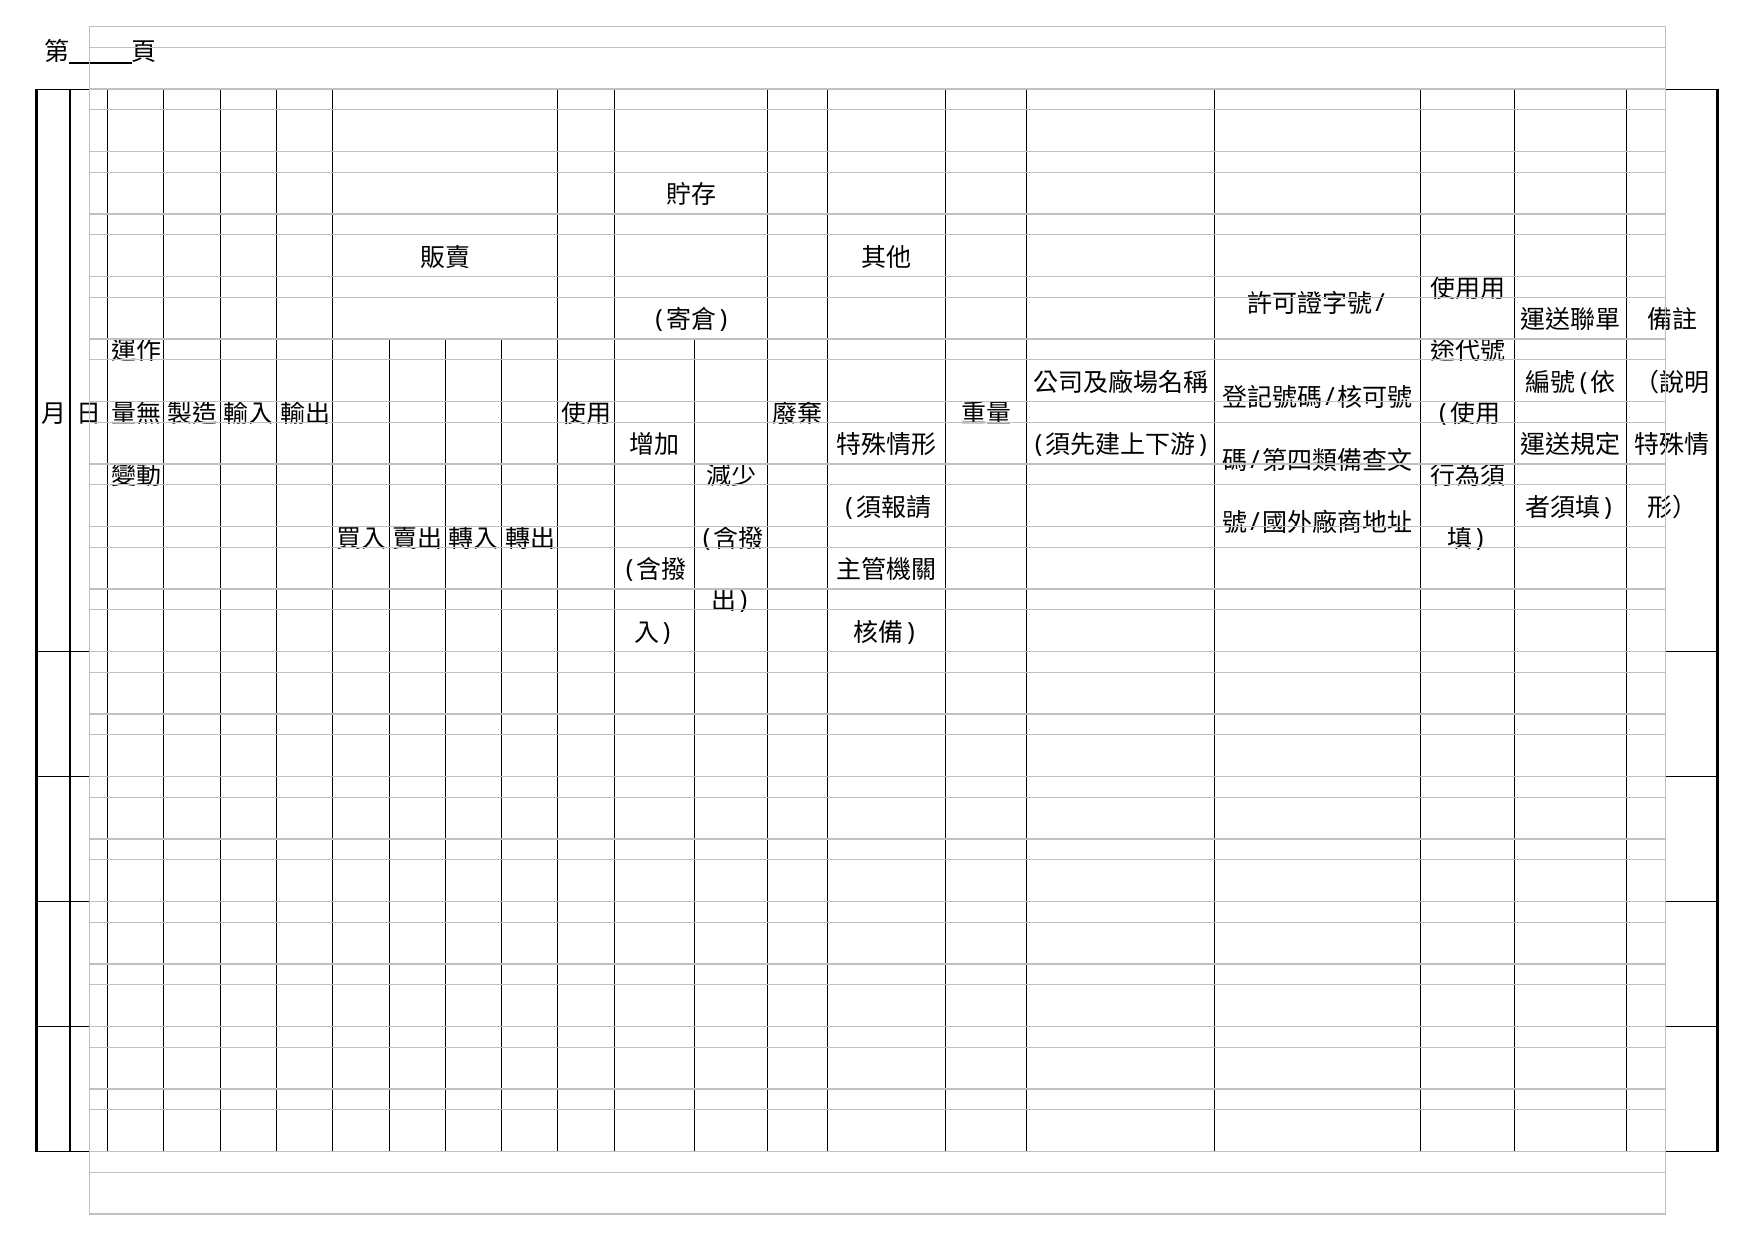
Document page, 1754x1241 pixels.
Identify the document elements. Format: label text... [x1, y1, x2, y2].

table_cell [1215, 673, 1420, 713]
table_header 備註（說明特殊情形） [1627, 277, 1665, 297]
table_cell [695, 652, 767, 672]
table_header 備註（說明特殊情形） [1627, 590, 1665, 609]
table_cell [615, 1048, 694, 1088]
table_header 使用用途代號(使用行為須填) [1421, 277, 1436, 297]
table_header 廢棄 [768, 215, 827, 234]
table_cell [333, 1090, 389, 1109]
table_header 輸出 [277, 235, 332, 276]
table_cell [1027, 777, 1214, 797]
table_cell [1421, 777, 1514, 797]
table_header 備註（說明特殊情形） [1627, 215, 1665, 234]
table_cell 主管機關 [828, 548, 945, 588]
table_cell 減少(含撥出) [695, 590, 722, 609]
table_cell [108, 902, 163, 922]
table_cell 賣出 [390, 360, 445, 401]
table_cell [90, 735, 107, 776]
table_header 重量 [946, 402, 972, 422]
table_header [828, 152, 945, 172]
table_header 運作量無變動 [108, 152, 163, 172]
table_header [1027, 527, 1214, 547]
table_cell [615, 840, 694, 859]
table_header [1515, 110, 1626, 151]
table_header 使用 [558, 110, 614, 151]
table_header 許可證字號/ 登記號碼/核可號碼/第四類備查文號/國外廠商地址 [1215, 340, 1420, 359]
table_cell [768, 985, 827, 1026]
table_header 日 [82, 413, 89, 420]
table_cell [502, 777, 557, 797]
table_cell [446, 798, 501, 838]
table_cell [1027, 923, 1214, 963]
table_cell [1027, 1110, 1214, 1151]
table_cell [502, 902, 557, 922]
table_header 輸入 [221, 90, 276, 109]
table_header 運作量無變動 [108, 90, 163, 109]
table_cell [38, 652, 69, 776]
table_header 輸入 [221, 548, 276, 588]
table_header 備註（說明特殊情形） [1627, 423, 1665, 463]
table_header 廢棄 [768, 423, 827, 463]
table_header 使用 [576, 402, 614, 422]
table_cell [108, 673, 163, 713]
table_cell [333, 465, 389, 484]
table_cell 減少(含撥出) [695, 402, 767, 422]
table_cell [558, 1110, 614, 1151]
table_header 製造 [164, 423, 220, 463]
table_cell [1627, 1027, 1665, 1047]
table_cell [828, 798, 945, 838]
table_header 重量 [946, 423, 1026, 463]
table_cell [1515, 673, 1626, 713]
table_cell [277, 1048, 332, 1088]
table_cell [333, 1027, 389, 1047]
table_cell [390, 1048, 445, 1088]
table_cell [828, 777, 945, 797]
table_cell [1421, 652, 1514, 672]
table_header 許可證字號/ 登記號碼/核可號碼/第四類備查文號/國外廠商地址 [1215, 215, 1420, 234]
table_cell [1666, 902, 1716, 1026]
table_header 廢棄 [768, 152, 827, 172]
table_cell [108, 798, 163, 838]
table_header [828, 90, 945, 109]
table_cell [558, 860, 614, 901]
table_cell [946, 1027, 1026, 1047]
table_cell [390, 1110, 445, 1151]
table_cell [946, 735, 1026, 776]
table_cell [164, 1090, 220, 1109]
table_header 重量 [946, 277, 1026, 297]
table_cell [615, 590, 694, 609]
table_header [1027, 402, 1214, 422]
table_header 使用用途代號(使用行為須填) [1445, 277, 1514, 297]
table_cell [277, 1110, 332, 1151]
table_header 製造 [164, 298, 220, 338]
table_header 使用 [558, 610, 614, 651]
table_header 使用用途代號(使用行為須填) [1421, 402, 1456, 422]
table_cell [390, 902, 445, 922]
table_cell [1215, 923, 1420, 963]
table_cell [768, 652, 827, 672]
table_header 使用 [558, 298, 614, 338]
table_header 輸入 [221, 360, 276, 401]
table_header [1515, 173, 1626, 213]
table_header 運作量無變動 [108, 360, 163, 401]
table_header 使用 [558, 548, 614, 588]
table_cell [615, 923, 694, 963]
table_cell [1627, 673, 1665, 713]
table_cell [558, 1090, 614, 1109]
table_header 廢棄 [768, 360, 827, 401]
table_header 輸出 [277, 277, 332, 297]
table_cell [108, 1090, 163, 1109]
table_cell [446, 652, 501, 672]
table_header 備註（說明特殊情形） [1627, 360, 1665, 401]
table_cell 減少(含撥出) [695, 485, 767, 526]
table_header 製造 [164, 215, 220, 234]
table_header 日 [90, 110, 107, 151]
table_cell 減少(含撥出) [743, 590, 767, 609]
table_header 重量 [946, 590, 1026, 609]
table_cell [1421, 715, 1514, 734]
table_header [1027, 485, 1214, 526]
table_cell [1421, 1048, 1514, 1088]
table_cell [615, 652, 694, 672]
table_cell [1215, 1048, 1420, 1088]
table_header [1027, 610, 1214, 651]
table_cell [946, 1048, 1026, 1088]
table_header 運作量無變動 [108, 110, 163, 151]
table_header 輸入 [254, 410, 267, 422]
table_header 使用用途代號(使用行為須填) [1421, 527, 1460, 547]
table_header 重量 [946, 527, 1026, 547]
table_cell [108, 965, 163, 984]
table_cell [1027, 652, 1214, 672]
table_header 使用 [558, 173, 614, 213]
table_cell [446, 735, 501, 776]
table_cell [946, 965, 1026, 984]
table_cell [1215, 1027, 1420, 1047]
table_cell [90, 923, 107, 963]
table_cell [277, 798, 332, 838]
table_cell [1515, 923, 1626, 963]
table_header 使用 [558, 215, 614, 234]
table_header [615, 277, 767, 297]
table_cell [1421, 735, 1514, 776]
table_cell [446, 902, 501, 922]
table_header 使用用途代號(使用行為須填) [1421, 90, 1514, 109]
table_header 使用 [558, 277, 614, 297]
table_header [1027, 235, 1214, 276]
table_header 重量 [946, 215, 1026, 234]
table_cell [390, 777, 445, 797]
table_cell [333, 985, 389, 1026]
table_cell [1027, 902, 1214, 922]
table_header 日 [90, 610, 107, 651]
table_cell [71, 777, 89, 901]
table_cell [1627, 1048, 1665, 1088]
table_header 廢棄 [768, 298, 827, 338]
table_header 備註（說明特殊情形） [1627, 152, 1665, 172]
table_header 廢棄 [768, 90, 827, 109]
table_cell 轉入 [446, 527, 453, 547]
table_cell [768, 965, 827, 984]
table_cell [558, 652, 614, 672]
table_cell 轉入 [446, 485, 501, 526]
table_header 重量 [946, 235, 1026, 276]
table_cell [221, 860, 276, 901]
table_cell [390, 923, 445, 963]
table_header 使用 [558, 90, 614, 109]
table_header 廢棄 [775, 412, 783, 422]
table_header 許可證字號/ 登記號碼/核可號碼/第四類備查文號/國外廠商地址 [1215, 465, 1420, 484]
table_cell [446, 860, 501, 901]
table_cell [277, 840, 332, 859]
table_cell [333, 485, 389, 526]
table_cell [164, 1027, 220, 1047]
table_header [1027, 110, 1214, 151]
table_cell [828, 1048, 945, 1088]
table_cell [446, 840, 501, 859]
table_cell [108, 715, 163, 734]
table_cell [38, 1027, 69, 1151]
table_cell [221, 798, 276, 838]
table_header [333, 152, 557, 172]
table_cell 減少(含撥出) [725, 465, 767, 484]
table_cell [1666, 652, 1716, 776]
table_header 製造 [164, 173, 220, 213]
table_header 輸入 [221, 215, 276, 234]
table_header 重量 [946, 110, 1026, 151]
table_header [333, 90, 557, 109]
table_cell (須報請 [828, 485, 945, 526]
table_cell [946, 860, 1026, 901]
table_cell [558, 1027, 614, 1047]
table_header [1515, 610, 1626, 651]
table_cell [828, 985, 945, 1026]
table_cell [1627, 902, 1665, 922]
table_cell [277, 860, 332, 901]
table_cell [828, 673, 945, 713]
table_cell [558, 735, 614, 776]
table_cell [390, 1090, 445, 1109]
table_cell 轉入 [479, 535, 492, 547]
table_header 許可證字號/ 登記號碼/核可號碼/第四類備查文號/國外廠商地址 [1215, 485, 1420, 526]
table_cell [828, 652, 945, 672]
table_cell [695, 673, 767, 713]
table_header 運作量無變動 [108, 610, 163, 651]
table_cell [446, 1027, 501, 1047]
table_cell [695, 923, 767, 963]
table_cell [446, 1110, 501, 1151]
table_cell [615, 902, 694, 922]
table_header 重量 [946, 360, 1026, 401]
table_cell [615, 777, 694, 797]
table_cell [828, 1090, 945, 1109]
table_cell [615, 1027, 694, 1047]
table_header 輸出 [277, 610, 332, 651]
table_cell [768, 1110, 827, 1151]
table_header [1027, 590, 1214, 609]
table_header 輸出 [277, 215, 332, 234]
table_cell 特殊情形 [828, 423, 945, 463]
table_cell [108, 1048, 163, 1088]
table_cell [333, 590, 389, 609]
table_header 備註（說明特殊情形） [1627, 173, 1665, 213]
table_header [828, 277, 945, 297]
table_cell [1515, 652, 1626, 672]
table_cell [828, 965, 945, 984]
table_header 輸出 [287, 402, 316, 422]
table_header 其他 [828, 235, 945, 276]
table_header 使用用途代號(使用行為須填) [1421, 340, 1443, 359]
table_header [333, 110, 557, 151]
table_cell [333, 902, 389, 922]
table_header [1515, 215, 1626, 234]
table_cell [1515, 1090, 1626, 1109]
table_header 輸出 [277, 152, 332, 172]
table_header [1515, 527, 1626, 547]
table_cell [1515, 715, 1626, 734]
table_header 輸出 [277, 360, 332, 401]
table_header [1027, 465, 1214, 484]
table_cell [1215, 860, 1420, 901]
table_cell [946, 902, 1026, 922]
table_cell [1027, 1090, 1214, 1109]
table_header 輸入 [221, 590, 276, 609]
table_header 輸入 [221, 465, 276, 484]
table_cell [108, 985, 163, 1026]
table_header [1515, 402, 1626, 422]
table_cell [390, 860, 445, 901]
table_header 輸出 [277, 485, 332, 526]
table_cell [502, 798, 557, 838]
table_cell [558, 673, 614, 713]
table_cell [277, 923, 332, 963]
table_header 輸入 [221, 340, 276, 359]
table_header [333, 298, 557, 338]
table_header 廢棄 [768, 465, 827, 484]
table_cell [333, 1110, 389, 1151]
table_header 使用 [590, 416, 598, 422]
table_header 輸入 [221, 173, 276, 213]
table_header 使用用途代號(使用行為須填) [1434, 340, 1462, 359]
table_header 備註（說明特殊情形） [1627, 298, 1665, 338]
table_cell [90, 860, 107, 901]
table_cell [768, 777, 827, 797]
table_cell [695, 965, 767, 984]
table_header 公司及廠場名稱 [1027, 360, 1214, 401]
table_header 輸入 [221, 402, 228, 422]
table_cell [558, 840, 614, 859]
table_header 日 [90, 340, 107, 359]
table_cell [390, 735, 445, 776]
table_header 重量 [946, 152, 1026, 172]
table_cell [1421, 860, 1514, 901]
table_cell 入) [615, 610, 694, 651]
table_header 製造 [196, 402, 220, 422]
table_cell 增加 [615, 423, 694, 463]
table_cell [277, 673, 332, 713]
table_header 廢棄 [768, 402, 784, 422]
table_cell [946, 673, 1026, 713]
table_header 使用用途代號(使用行為須填) [1491, 340, 1514, 359]
table_header 輸出 [277, 590, 332, 609]
table_header 日 [90, 527, 107, 547]
table_cell [615, 673, 694, 713]
table_cell [1027, 860, 1214, 901]
table_header 輸出 [277, 548, 332, 588]
table_cell [446, 923, 501, 963]
table_cell [502, 1027, 557, 1047]
table_cell [333, 360, 389, 401]
table_cell [1215, 985, 1420, 1026]
table_header 使用用途代號(使用行為須填) [1421, 235, 1514, 276]
table_cell [90, 985, 107, 1026]
table_header 運作量無變動 [108, 235, 163, 276]
table_header 使用 [567, 402, 576, 422]
table_cell [502, 840, 557, 859]
table_cell [277, 715, 332, 734]
table_header 製造 [164, 610, 220, 651]
table_cell [768, 840, 827, 859]
table_header 輸出 [277, 340, 332, 359]
table_header 廢棄 [776, 405, 790, 422]
table_header 重量 [946, 298, 1026, 338]
table_cell 減少(含撥出) [695, 548, 767, 588]
table_header 運作量無變動 [108, 590, 163, 609]
table_cell 賣出 [390, 527, 428, 547]
table_header 運作量無變動 [108, 173, 163, 213]
table_cell [946, 798, 1026, 838]
table_header 輸出 [277, 465, 332, 484]
table_cell [90, 1090, 107, 1109]
table_cell [38, 777, 69, 901]
table_header 許可證字號/ 登記號碼/核可號碼/第四類備查文號/國外廠商地址 [1215, 277, 1420, 297]
table_cell [164, 652, 220, 672]
table_cell 減少(含撥出) [695, 527, 742, 547]
text 第 頁 [90, 48, 1665, 68]
table_header 重量 [946, 548, 1026, 588]
table_header [615, 90, 767, 109]
table_cell [768, 902, 827, 922]
table_header 製造 [164, 485, 220, 526]
table_header 使用用途代號(使用行為須填) [1421, 423, 1514, 463]
table_cell [221, 1090, 276, 1109]
table_cell [502, 965, 557, 984]
table_cell [695, 1090, 767, 1109]
table_cell [828, 923, 945, 963]
table_cell 減少(含撥出) [695, 360, 767, 401]
table_header [1515, 277, 1626, 297]
table_cell [1215, 1090, 1420, 1109]
table_header 使用 [558, 590, 614, 609]
table_cell [1515, 840, 1626, 859]
table_header 使用 [558, 485, 614, 526]
table_cell [390, 965, 445, 984]
table_cell [1627, 715, 1665, 734]
table_header 備註（說明特殊情形） [1627, 485, 1665, 526]
table_cell [333, 548, 389, 588]
table_header 重量 [946, 465, 1026, 484]
table_cell [1515, 985, 1626, 1026]
table_cell [333, 423, 389, 463]
table_header 製造 [164, 402, 179, 422]
table_header 輸出 [277, 423, 332, 463]
table_header 使用用途代號(使用行為須填) [1421, 215, 1514, 234]
table_header 製造 [164, 90, 220, 109]
table_header 運作量無變動 [154, 465, 163, 484]
table_cell [615, 402, 694, 422]
table_cell [1515, 1048, 1626, 1088]
table_cell [1515, 965, 1626, 984]
table_header 者須填) [1515, 485, 1626, 526]
table_header 廢棄 [768, 173, 827, 213]
table_cell [90, 1027, 107, 1047]
table_header [615, 235, 767, 276]
table_header 重量 [946, 485, 1026, 526]
table_header 販賣 [333, 235, 557, 276]
table_cell [695, 1048, 767, 1088]
table_cell [768, 860, 827, 901]
table_header 許可證字號/ 登記號碼/核可號碼/第四類備查文號/國外廠商地址 [1215, 423, 1420, 463]
table_header 輸入 [221, 485, 276, 526]
table_cell [615, 485, 694, 526]
table_cell [768, 673, 827, 713]
table_header 使用用途代號(使用行為須填) [1468, 465, 1514, 484]
table_header 使用用途代號(使用行為須填) [1465, 402, 1514, 422]
table_cell [1421, 1110, 1514, 1151]
table_cell 轉出 [502, 465, 557, 484]
text 第 頁 [90, 27, 1665, 47]
table_header 運作量無變動 [108, 215, 163, 234]
table_cell [828, 860, 945, 901]
table_cell 轉入 [446, 423, 501, 463]
table_cell [221, 735, 276, 776]
table_cell [1027, 1027, 1214, 1047]
table_header 使用 [558, 465, 614, 484]
table_header 許可證字號/ 登記號碼/核可號碼/第四類備查文號/國外廠商地址 [1215, 402, 1420, 422]
text 第 頁 [0, 26, 89, 68]
table_header 備註（說明特殊情形） [1666, 90, 1716, 651]
table_cell [71, 1027, 89, 1151]
table_cell [768, 798, 827, 838]
table_cell 轉出 [502, 485, 557, 526]
table_cell [90, 840, 107, 859]
table_cell [390, 840, 445, 859]
table_cell [333, 1048, 389, 1088]
table_header 廢棄 [768, 110, 827, 151]
table_cell [221, 715, 276, 734]
table_cell [1215, 840, 1420, 859]
table_cell [1627, 777, 1665, 797]
table_header 廢棄 [768, 235, 827, 276]
table_cell [828, 735, 945, 776]
table_cell 轉出 [502, 590, 557, 609]
table_cell [90, 902, 107, 922]
table_header 許可證字號/ 登記號碼/核可號碼/第四類備查文號/國外廠商地址 [1215, 173, 1420, 213]
table_cell 賣出 [390, 610, 445, 651]
table_cell [558, 965, 614, 984]
table_cell [1215, 965, 1420, 984]
table_cell [1421, 673, 1514, 713]
table_header [828, 215, 945, 234]
table_cell [90, 715, 107, 734]
table_cell [164, 798, 220, 838]
table_cell [558, 715, 614, 734]
table_cell [390, 715, 445, 734]
table_cell [695, 735, 767, 776]
table_cell 轉出 [502, 548, 557, 588]
table_cell [558, 902, 614, 922]
table_cell [90, 1110, 107, 1151]
table_header 廢棄 [786, 402, 827, 422]
table_header 備註（說明特殊情形） [1627, 465, 1665, 484]
table_header 日 [90, 485, 107, 526]
table_cell [164, 965, 220, 984]
table_header (須先建上下游) [1027, 423, 1214, 463]
table_cell [446, 777, 501, 797]
table_header 製造 [175, 416, 184, 422]
table_header 運作量無變動 [108, 485, 163, 526]
table_cell [1515, 860, 1626, 901]
table_cell 減少(含撥出) [695, 610, 767, 651]
table_header 重量 [974, 402, 1026, 422]
table_header 備註（說明特殊情形） [1627, 110, 1665, 151]
table_cell [946, 715, 1026, 734]
table_header 輸出 [287, 402, 296, 407]
table_header 使用用途代號(使用行為須填) [1463, 527, 1514, 547]
table_header 許可證字號/ 登記號碼/核可號碼/第四類備查文號/國外廠商地址 [1215, 548, 1420, 588]
table_cell 轉入 [446, 610, 501, 651]
table_header (寄倉) [615, 298, 767, 338]
table_header [1515, 235, 1626, 276]
table_cell 賣出 [390, 340, 445, 359]
table_cell [277, 965, 332, 984]
table_cell [221, 985, 276, 1026]
table_header 許可證字號/ 登記號碼/核可號碼/第四類備查文號/國外廠商地址 [1215, 110, 1420, 151]
table_header 日 [90, 360, 107, 401]
table_cell [277, 1090, 332, 1109]
table_header 輸入 [230, 402, 276, 422]
table_cell [390, 1027, 445, 1047]
table_cell [446, 1048, 501, 1088]
table_header [615, 152, 767, 172]
table_cell [164, 715, 220, 734]
table_cell 減少(含撥出) [695, 465, 723, 484]
table_cell 轉出 [502, 423, 557, 463]
table_header 使用 [558, 152, 614, 172]
table_cell [90, 798, 107, 838]
table_cell [615, 985, 694, 1026]
table_cell [615, 860, 694, 901]
table_cell [768, 735, 827, 776]
table_header 輸入 [221, 298, 276, 338]
table_header 製造 [164, 590, 220, 609]
table_cell [558, 923, 614, 963]
table_cell [108, 860, 163, 901]
table_cell 核備) [828, 610, 945, 651]
table_header [1515, 590, 1626, 609]
table_header [1515, 90, 1626, 109]
table_header 運送規定 [1515, 423, 1626, 463]
table_cell [615, 465, 694, 484]
table_header 輸入 [221, 235, 276, 276]
table_cell [1215, 798, 1420, 838]
table_cell [502, 652, 557, 672]
table_cell [221, 840, 276, 859]
table_cell [828, 1027, 945, 1047]
table_cell [333, 798, 389, 838]
table_header 使用用途代號(使用行為須填) [1421, 298, 1514, 338]
table_cell [164, 902, 220, 922]
table_header 製造 [176, 402, 203, 422]
table_header 運送聯單 [1515, 298, 1626, 338]
table_cell [1027, 798, 1214, 838]
table_cell [828, 590, 945, 609]
table_cell 賣出 [390, 485, 445, 526]
table_cell [695, 985, 767, 1026]
table_cell (含撥 [615, 548, 694, 588]
table_cell 轉出 [512, 540, 524, 547]
table_cell [695, 777, 767, 797]
table_header 日 [90, 465, 107, 484]
table_header 使用用途代號(使用行為須填) [1421, 360, 1514, 401]
table_cell [1027, 673, 1214, 713]
table_cell [164, 673, 220, 713]
table_header 備註（說明特殊情形） [1627, 340, 1665, 359]
table_cell [221, 673, 276, 713]
table_header 許可證字號/ 登記號碼/核可號碼/第四類備查文號/國外廠商地址 [1215, 610, 1420, 651]
table_header 使用 [558, 402, 567, 422]
table_header 日 [90, 590, 107, 609]
table_cell [1627, 798, 1665, 838]
table_cell [1627, 840, 1665, 859]
table_cell [333, 340, 389, 359]
table_cell [90, 673, 107, 713]
table_cell [71, 652, 89, 776]
table_cell [502, 715, 557, 734]
table_cell [108, 840, 163, 859]
table_cell [333, 715, 389, 734]
table_header 貯存 [615, 173, 767, 213]
table_cell [221, 652, 276, 672]
table_header 製造 [164, 152, 220, 172]
table_cell 轉入 [446, 465, 501, 484]
table_cell [1027, 985, 1214, 1026]
table_header [1515, 152, 1626, 172]
table_cell [221, 1027, 276, 1047]
table_cell [558, 985, 614, 1026]
table_header 運作量無變動 [108, 527, 163, 547]
table_cell [90, 777, 107, 797]
table_cell [221, 923, 276, 963]
table_cell [38, 902, 69, 1026]
table_cell [277, 735, 332, 776]
table_header [333, 173, 557, 213]
table_header 輸入 [221, 527, 276, 547]
table_cell [502, 735, 557, 776]
table_cell [164, 1048, 220, 1088]
table_header 廢棄 [768, 610, 827, 651]
table_cell [333, 735, 389, 776]
table_cell [695, 902, 767, 922]
table_header 廢棄 [768, 527, 827, 547]
table_cell [333, 402, 389, 422]
table_header 備註（說明特殊情形） [1627, 90, 1665, 109]
table_cell [695, 798, 767, 838]
table_cell 轉入 [446, 548, 501, 588]
table_header 許可證字號/ 登記號碼/核可號碼/第四類備查文號/國外廠商地址 [1215, 235, 1420, 276]
table_header 使用用途代號(使用行為須填) [1421, 173, 1514, 213]
table_header 日 [90, 277, 107, 297]
table_cell [828, 402, 945, 422]
table_header 運作量無變動 [108, 340, 142, 359]
table_cell [90, 652, 107, 672]
table_header 輸出 [277, 402, 285, 422]
table_cell [768, 923, 827, 963]
table_cell [558, 798, 614, 838]
table_cell [164, 985, 220, 1026]
table_cell [615, 798, 694, 838]
table_header [333, 277, 557, 297]
table_header 輸出 [277, 298, 332, 338]
table_cell [615, 715, 694, 734]
table_cell [164, 777, 220, 797]
table_cell [615, 965, 694, 984]
table_cell 轉出 [502, 527, 510, 547]
table_cell [615, 1110, 694, 1151]
table_cell [1421, 1027, 1514, 1047]
table_cell [828, 902, 945, 922]
table_cell [1627, 923, 1665, 963]
table_header [1027, 173, 1214, 213]
table_header [1027, 90, 1214, 109]
table_cell 轉入 [446, 590, 501, 609]
table_cell [446, 673, 501, 713]
table_header 廢棄 [768, 340, 827, 359]
table_cell [615, 735, 694, 776]
table_cell [108, 652, 163, 672]
table_header 備註（說明特殊情形） [1627, 610, 1665, 651]
table_header 日 [90, 298, 107, 338]
table_header [1515, 548, 1626, 588]
table_header 運作量無變動 [142, 340, 150, 359]
table_cell [333, 777, 389, 797]
table_cell 轉入 [446, 402, 501, 422]
table_cell [1515, 798, 1626, 838]
table_cell [1215, 902, 1420, 922]
table_cell 轉出 [543, 527, 557, 547]
table_cell [695, 840, 767, 859]
table_header 日 [90, 215, 107, 234]
table_header 製造 [164, 360, 220, 401]
table_cell 轉出 [502, 340, 557, 359]
table_header 使用用途代號(使用行為須填) [1421, 465, 1476, 484]
table_cell [1515, 735, 1626, 776]
table_header 製造 [164, 340, 220, 359]
table_header 備註（說明特殊情形） [1627, 527, 1665, 547]
table_header 製造 [164, 465, 220, 484]
table_cell [108, 777, 163, 797]
table_cell [695, 1027, 767, 1047]
table_header 日 [90, 402, 107, 422]
table_cell [1421, 1090, 1514, 1109]
table_cell [695, 715, 767, 734]
table_cell [1027, 965, 1214, 984]
table_cell [1215, 735, 1420, 776]
table_cell [828, 527, 945, 547]
table_cell [695, 1110, 767, 1151]
table_header 使用用途代號(使用行為須填) [1421, 590, 1514, 609]
table_cell [446, 985, 501, 1026]
table_cell [1515, 902, 1626, 922]
table_header 廢棄 [768, 277, 827, 297]
table_header [828, 298, 945, 338]
table_cell [277, 1027, 332, 1047]
table_header [615, 110, 767, 151]
table_cell 賣出 [430, 527, 445, 547]
table_header [1027, 215, 1214, 234]
table_header 運作量無變動 [150, 340, 163, 359]
table_header 廢棄 [768, 590, 827, 609]
table_cell 減少(含撥出) [695, 423, 767, 463]
table_cell [108, 1027, 163, 1047]
table_header 使用 [558, 235, 614, 276]
table_cell [1421, 985, 1514, 1026]
table_cell [277, 902, 332, 922]
table_cell [333, 610, 389, 651]
table_cell 減少(含撥出) [695, 340, 767, 359]
table_header 使用用途代號(使用行為須填) [1421, 485, 1514, 526]
table_header 編號(依 [1515, 360, 1626, 401]
table_cell 賣出 [390, 548, 445, 588]
table_cell 轉出 [502, 360, 557, 401]
table_cell [390, 985, 445, 1026]
table_header [1027, 340, 1214, 359]
table_cell [277, 985, 332, 1026]
table_header [333, 215, 557, 234]
table_cell [768, 1048, 827, 1088]
table_cell [502, 923, 557, 963]
table_cell [502, 673, 557, 713]
table_header 輸出 [318, 402, 332, 422]
table_cell [1627, 985, 1665, 1026]
table_cell [1421, 840, 1514, 859]
table_header [828, 173, 945, 213]
table_header 重量 [946, 340, 1026, 359]
table_header [1027, 152, 1214, 172]
table_cell [1027, 1048, 1214, 1088]
table_header 製造 [164, 277, 220, 297]
table_cell [1627, 652, 1665, 672]
table_header 月 [38, 90, 69, 651]
table_header 使用用途代號(使用行為須填) [1421, 110, 1514, 151]
table_cell [333, 860, 389, 901]
table_cell [221, 902, 276, 922]
table_header 輸入 [221, 610, 276, 651]
table_cell [164, 735, 220, 776]
table_cell [768, 715, 827, 734]
table_cell [108, 735, 163, 776]
table_header 重量 [946, 173, 1026, 213]
table_cell [1627, 735, 1665, 776]
table_header 輸出 [277, 527, 332, 547]
table_cell 減少(含撥出) [744, 527, 751, 547]
table_header 使用 [558, 340, 614, 359]
table_cell [333, 965, 389, 984]
table_cell [946, 777, 1026, 797]
table_header 使用 [558, 527, 614, 547]
table_cell [828, 840, 945, 859]
table_cell 轉入 [446, 360, 501, 401]
table_cell [1627, 1090, 1665, 1109]
table_cell [1515, 1110, 1626, 1151]
table_cell [1421, 965, 1514, 984]
table_header 製造 [164, 527, 220, 547]
table_cell [333, 673, 389, 713]
table_cell [164, 840, 220, 859]
table_cell 轉出 [502, 610, 557, 651]
table_header [828, 110, 945, 151]
table_cell [333, 652, 389, 672]
table_cell [1027, 735, 1214, 776]
table_cell [502, 985, 557, 1026]
table_header [1515, 340, 1626, 359]
table_cell [277, 777, 332, 797]
table_cell [828, 340, 945, 359]
table_header 輸入 [221, 152, 276, 172]
table_header 許可證字號/ 登記號碼/核可號碼/第四類備查文號/國外廠商地址 [1215, 298, 1420, 338]
table_cell [615, 360, 694, 401]
table_header 廢棄 [768, 485, 827, 526]
table_cell [946, 923, 1026, 963]
table_cell [615, 527, 694, 547]
table_header 輸出 [277, 90, 332, 109]
table_header 輸出 [277, 173, 332, 213]
table_cell [1215, 777, 1420, 797]
table_cell [1027, 840, 1214, 859]
table_header 日 [90, 235, 107, 276]
table_header [1027, 277, 1214, 297]
table_header [1515, 465, 1626, 484]
table_cell 買入 [333, 527, 389, 547]
table_cell 轉入 [455, 540, 467, 547]
table_header 使用用途代號(使用行為須填) [1421, 610, 1514, 651]
table_cell [828, 715, 945, 734]
table_header 日 [90, 90, 107, 109]
table_header 使用用途代號(使用行為須填) [1471, 340, 1496, 359]
table_header 運作量無變動 [108, 298, 163, 338]
table_header 運作量無變動 [108, 402, 163, 422]
table_header 廢棄 [768, 548, 827, 588]
table_cell [1515, 777, 1626, 797]
table_cell 減少(含撥出) [748, 527, 767, 547]
table_header 使用 [558, 360, 614, 401]
table_cell 轉出 [523, 527, 541, 547]
table_header 輸入 [221, 423, 276, 463]
table_header 許可證字號/ 登記號碼/核可號碼/第四類備查文號/國外廠商地址 [1215, 590, 1420, 609]
table_cell 賣出 [390, 590, 445, 609]
table_header 日 [90, 173, 107, 213]
table_header [1027, 298, 1214, 338]
table_cell [1666, 1027, 1716, 1151]
table_cell [277, 652, 332, 672]
table_header 備註（說明特殊情形） [1627, 548, 1665, 588]
table_cell [828, 1110, 945, 1151]
table_cell [502, 1090, 557, 1109]
table_cell 賣出 [390, 402, 445, 422]
table_cell [502, 860, 557, 901]
table_cell [164, 1110, 220, 1151]
table_cell [1627, 860, 1665, 901]
table_header 使用 [558, 423, 614, 463]
table_cell [946, 652, 1026, 672]
table_cell [446, 965, 501, 984]
table_cell [108, 923, 163, 963]
table_cell [768, 1090, 827, 1109]
table_cell [71, 902, 89, 1026]
table_cell [333, 923, 389, 963]
table_header 輸入 [221, 110, 276, 151]
table_cell [768, 1027, 827, 1047]
table_header 日 [90, 548, 107, 588]
table_cell [390, 673, 445, 713]
table_cell [108, 1110, 163, 1151]
table_cell [164, 923, 220, 963]
table_cell [221, 965, 276, 984]
table_cell [333, 840, 389, 859]
table_cell [1666, 777, 1716, 901]
table_cell 賣出 [390, 465, 445, 484]
table_header [615, 215, 767, 234]
table_cell [615, 1090, 694, 1109]
table_header 備註（說明特殊情形） [1627, 235, 1665, 276]
table_header 備註（說明特殊情形） [1627, 402, 1665, 422]
table_header 運作量無變動 [108, 548, 163, 588]
table_cell [946, 985, 1026, 1026]
table_cell 轉出 [502, 402, 557, 422]
table_header 重量 [946, 610, 1026, 651]
table_cell [390, 652, 445, 672]
table_header 輸出 [277, 110, 332, 151]
table_header 許可證字號/ 登記號碼/核可號碼/第四類備查文號/國外廠商地址 [1215, 527, 1420, 547]
table_cell 轉入 [466, 527, 501, 547]
table_cell [390, 798, 445, 838]
table_header [1027, 548, 1214, 588]
table_header 製造 [164, 548, 220, 588]
table_cell [828, 465, 945, 484]
table_header 運作量無變動 [108, 465, 142, 484]
table_cell [1215, 715, 1420, 734]
table_header 許可證字號/ 登記號碼/核可號碼/第四類備查文號/國外廠商地址 [1215, 90, 1420, 109]
table_header 製造 [164, 110, 220, 151]
table_header 運作量無變動 [108, 423, 163, 463]
table_cell [1421, 798, 1514, 838]
table_cell [446, 715, 501, 734]
table_cell [1027, 715, 1214, 734]
table_cell [164, 860, 220, 901]
table_cell [946, 840, 1026, 859]
table_header 日 [90, 152, 107, 172]
table_cell 轉入 [446, 340, 501, 359]
table_cell [221, 777, 276, 797]
table_header 日 [82, 405, 89, 411]
table_cell [1627, 1110, 1665, 1151]
table_header 製造 [164, 235, 220, 276]
table_cell [946, 1090, 1026, 1109]
table_header 輸入 [230, 402, 239, 407]
table_cell [90, 1048, 107, 1088]
table_cell [1421, 923, 1514, 963]
table_cell [446, 1090, 501, 1109]
table_header 使用用途代號(使用行為須填) [1421, 548, 1514, 588]
table_cell [502, 1048, 557, 1088]
table_header 使用用途代號(使用行為須填) [1421, 152, 1514, 172]
table_header 輸入 [221, 277, 276, 297]
table_cell [615, 340, 694, 359]
table_cell [221, 1110, 276, 1151]
table_cell [502, 1110, 557, 1151]
table_cell [695, 860, 767, 901]
table_header 重量 [946, 90, 1026, 109]
table_header 許可證字號/ 登記號碼/核可號碼/第四類備查文號/國外廠商地址 [1215, 360, 1420, 401]
table_cell [1627, 965, 1665, 984]
table_cell 減少(含撥出) [724, 590, 744, 609]
table_cell [90, 965, 107, 984]
table_header 日 [90, 423, 107, 463]
table_cell [558, 777, 614, 797]
table_cell 賣出 [390, 423, 445, 463]
table_cell [946, 1110, 1026, 1151]
table_cell [558, 1048, 614, 1088]
table_cell [1421, 902, 1514, 922]
table_header 運作量無變動 [108, 277, 163, 297]
table_cell [1215, 1110, 1420, 1151]
table_cell [221, 1048, 276, 1088]
table_cell [1215, 652, 1420, 672]
table_cell [1515, 1027, 1626, 1047]
table_header 日 [71, 90, 89, 651]
table_header 許可證字號/ 登記號碼/核可號碼/第四類備查文號/國外廠商地址 [1215, 152, 1420, 172]
table_cell [828, 360, 945, 401]
